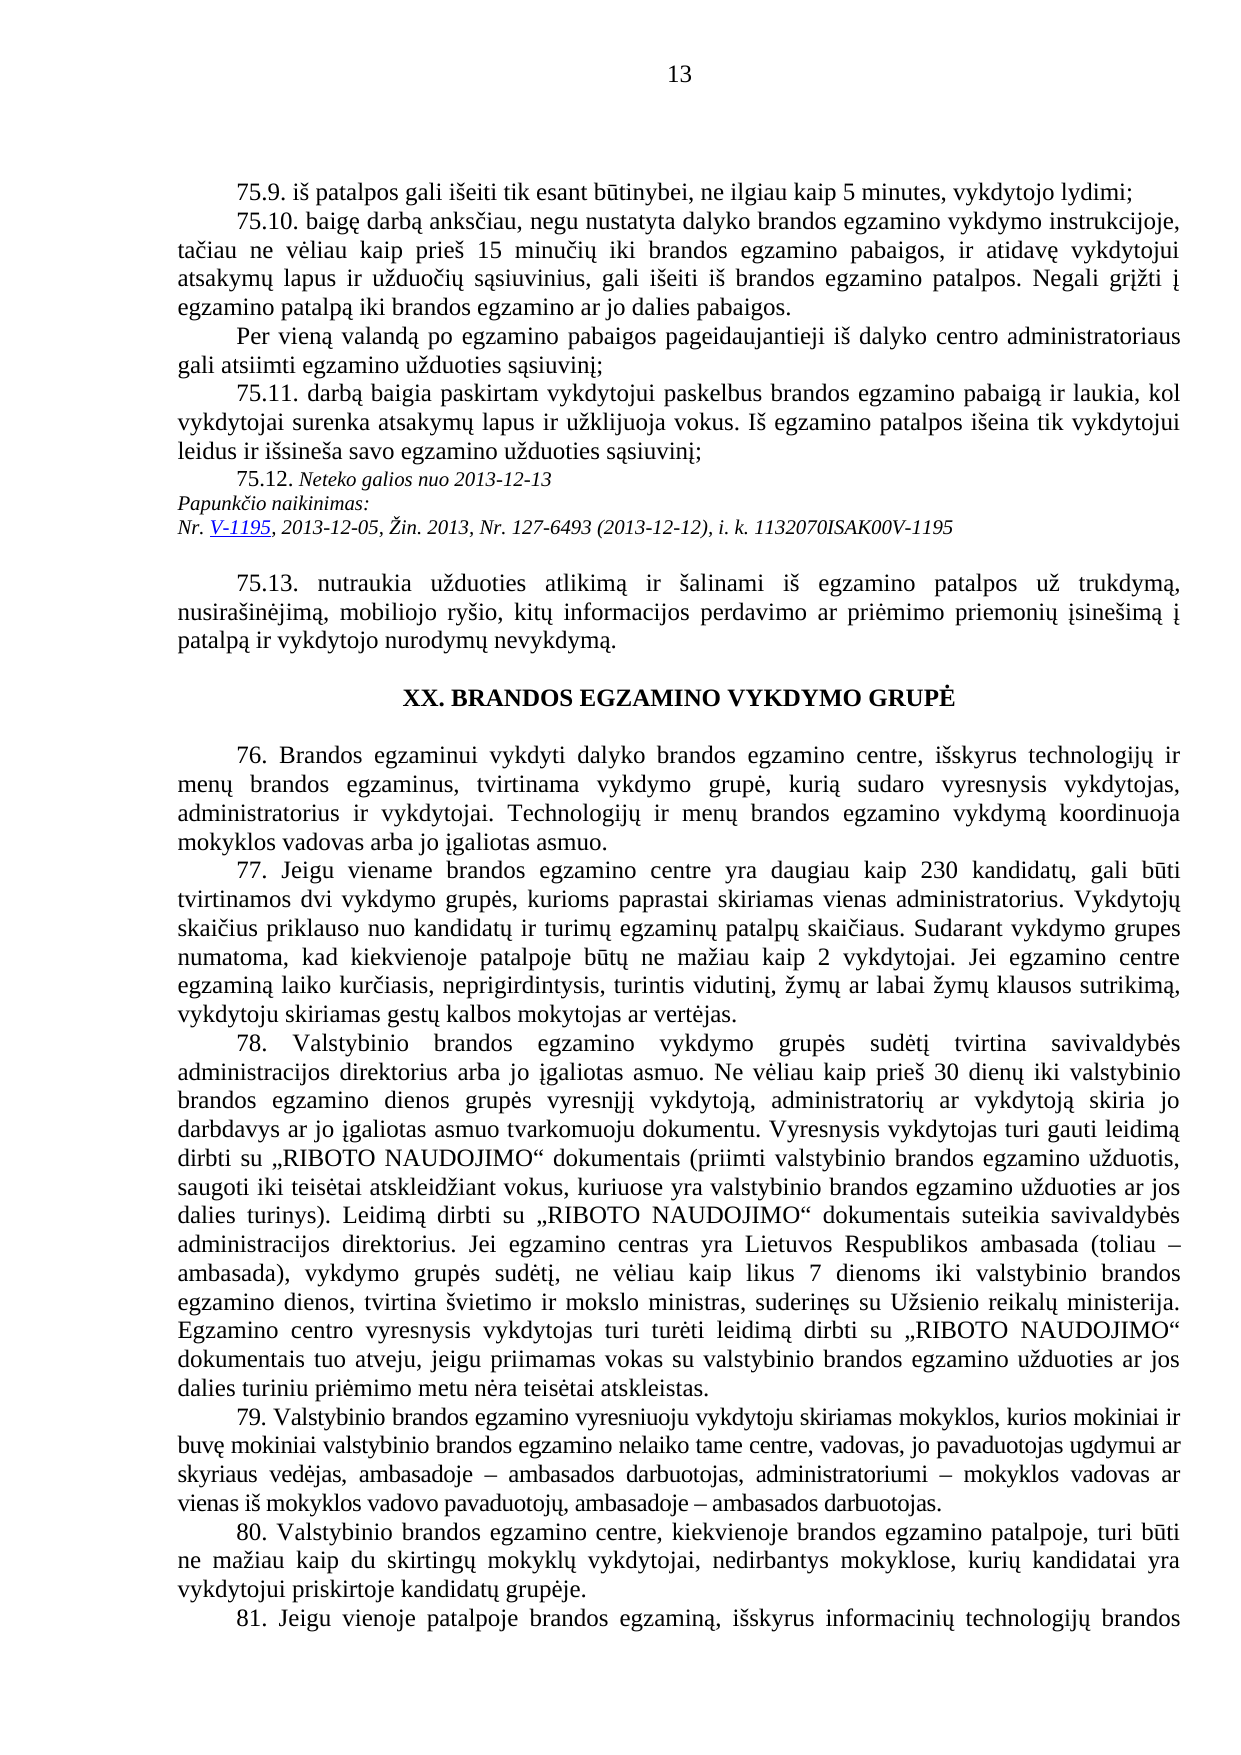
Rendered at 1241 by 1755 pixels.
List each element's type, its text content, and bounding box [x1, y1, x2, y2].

text 75.10. baigę darbą anksčiau, negu nustatyta dalyko brandos egzamino vykdymo instrukcijoje, tačiau ne vėliau kaip prieš 15 minučių iki brandos egzamino pabaigos, ir atidavę vykdytojui atsakymų lapus ir užduočių sąsiuvinius, gali išeiti iš brandos egzamino patalpos. Negali grįžti į egzamino patalpą iki brandos egzamino ar jo dalies pabaigos. [177, 206, 1181, 321]
text 75.9. iš patalpos gali išeiti tik esant būtinybei, ne ilgiau kaip 5 minutes, vykdytojo lydimi; [177, 177, 1181, 206]
text Per vieną valandą po egzamino pabaigos pageidaujantieji iš dalyko centro administratoriaus gali atsiimti egzamino užduoties sąsiuvinį; [177, 321, 1181, 378]
text 75.13. nutraukia užduoties atlikimą ir šalinami iš egzamino patalpos už trukdymą, nusirašinėjimą, mobiliojo ryšio, kitų informacijos perdavimo ar priėmimo priemonių įsinešimą į patalpą ir vykdytojo nurodymų nevykdymą. [177, 568, 1181, 654]
text 75.12. Neteko galios nuo 2013-12-13 [177, 465, 1181, 491]
text 78. Valstybinio brandos egzamino vykdymo grupės sudėtį tvirtina savivaldybės administracijos direktorius arba jo įgaliotas asmuo. Ne vėliau kaip prieš 30 dienų iki valstybinio brandos egzamino dienos grupės vyresnįjį vykdytoją, administratorių ar vykdytoją skiria jo darbdavys ar jo įgaliotas asmuo tvarkomuoju dokumentu. Vyresnysis vykdytojas turi gauti leidimą dirbti su „RIBOTO NAUDOJIMO“ dokumentais (priimti valstybinio brandos egzamino užduotis, saugoti iki teisėtai atskleidžiant vokus, kuriuose yra valstybinio brandos egzamino užduoties ar jos dalies turinys). Leidimą dirbti su „RIBOTO NAUDOJIMO“ dokumentais suteikia savivaldybės administracijos direktorius. Jei egzamino centras yra Lietuvos Respublikos ambasada (toliau – ambasada), vykdymo grupės sudėtį, ne vėliau kaip likus 7 dienoms iki valstybinio brandos egzamino dienos, tvirtina švietimo ir mokslo ministras, suderinęs su Užsienio reikalų ministerija. Egzamino centro vyresnysis vykdytojas turi turėti leidimą dirbti su „RIBOTO NAUDOJIMO“ dokumentais tuo atveju, jeigu priimamas vokas su valstybinio brandos egzamino užduoties ar jos dalies turiniu priėmimo metu nėra teisėtai atskleistas. [177, 1028, 1181, 1402]
text 76. Brandos egzaminui vykdyti dalyko brandos egzamino centre, išskyrus technologijų ir menų brandos egzaminus, tvirtinama vykdymo grupė, kurią sudaro vyresnysis vykdytojas, administratorius ir vykdytojai. Technologijų ir menų brandos egzamino vykdymą koordinuoja mokyklos vadovas arba jo įgaliotas asmuo. [177, 740, 1181, 855]
text XX. BRANDOS EGZAMINO VYKDYMO GRUPĖ [177, 683, 1181, 712]
text 77. Jeigu viename brandos egzamino centre yra daugiau kaip 230 kandidatų, gali būti tvirtinamos dvi vykdymo grupės, kurioms paprastai skiriamas vienas administratorius. Vykdytojų skaičius priklauso nuo kandidatų ir turimų egzaminų patalpų skaičiaus. Sudarant vykdymo grupes numatoma, kad kiekvienoje patalpoje būtų ne mažiau kaip 2 vykdytojai. Jei egzamino centre egzaminą laiko kurčiasis, neprigirdintysis, turintis vidutinį, žymų ar labai žymų klausos sutrikimą, vykdytoju skiriamas gestų kalbos mokytojas ar vertėjas. [177, 855, 1181, 1028]
text Papunkčio naikinimas: [177, 491, 1181, 515]
text 79. Valstybinio brandos egzamino vyresniuoju vykdytoju skiriamas mokyklos, kurios mokiniai ir buvę mokiniai valstybinio brandos egzamino nelaiko tame centre, vadovas, jo pavaduotojas ugdymui ar skyriaus vedėjas, ambasadoje – ambasados darbuotojas, administratoriumi – mokyklos vadovas ar vienas iš mokyklos vadovo pavaduotojų, ambasadoje – ambasados darbuotojas. [177, 1402, 1181, 1517]
text 80. Valstybinio brandos egzamino centre, kiekvienoje brandos egzamino patalpoje, turi būti ne mažiau kaip du skirtingų mokyklų vykdytojai, nedirbantys mokyklose, kurių kandidatai yra vykdytojui priskirtoje kandidatų grupėje. [177, 1517, 1181, 1603]
text 75.11. darbą baigia paskirtam vykdytojui paskelbus brandos egzamino pabaigą ir laukia, kol vykdytojai surenka atsakymų lapus ir užklijuoja vokus. Iš egzamino patalpos išeina tik vykdytojui leidus ir išsineša savo egzamino užduoties sąsiuvinį; [177, 378, 1181, 465]
text Nr. V-1195, 2013-12-05, Žin. 2013, Nr. 127-6493 (2013-12-12), i. k. 1132070ISAK00V-1195 [177, 515, 1181, 539]
text 81. Jeigu vienoje patalpoje brandos egzaminą, išskyrus informacinių technologijų brandos [177, 1603, 1181, 1632]
